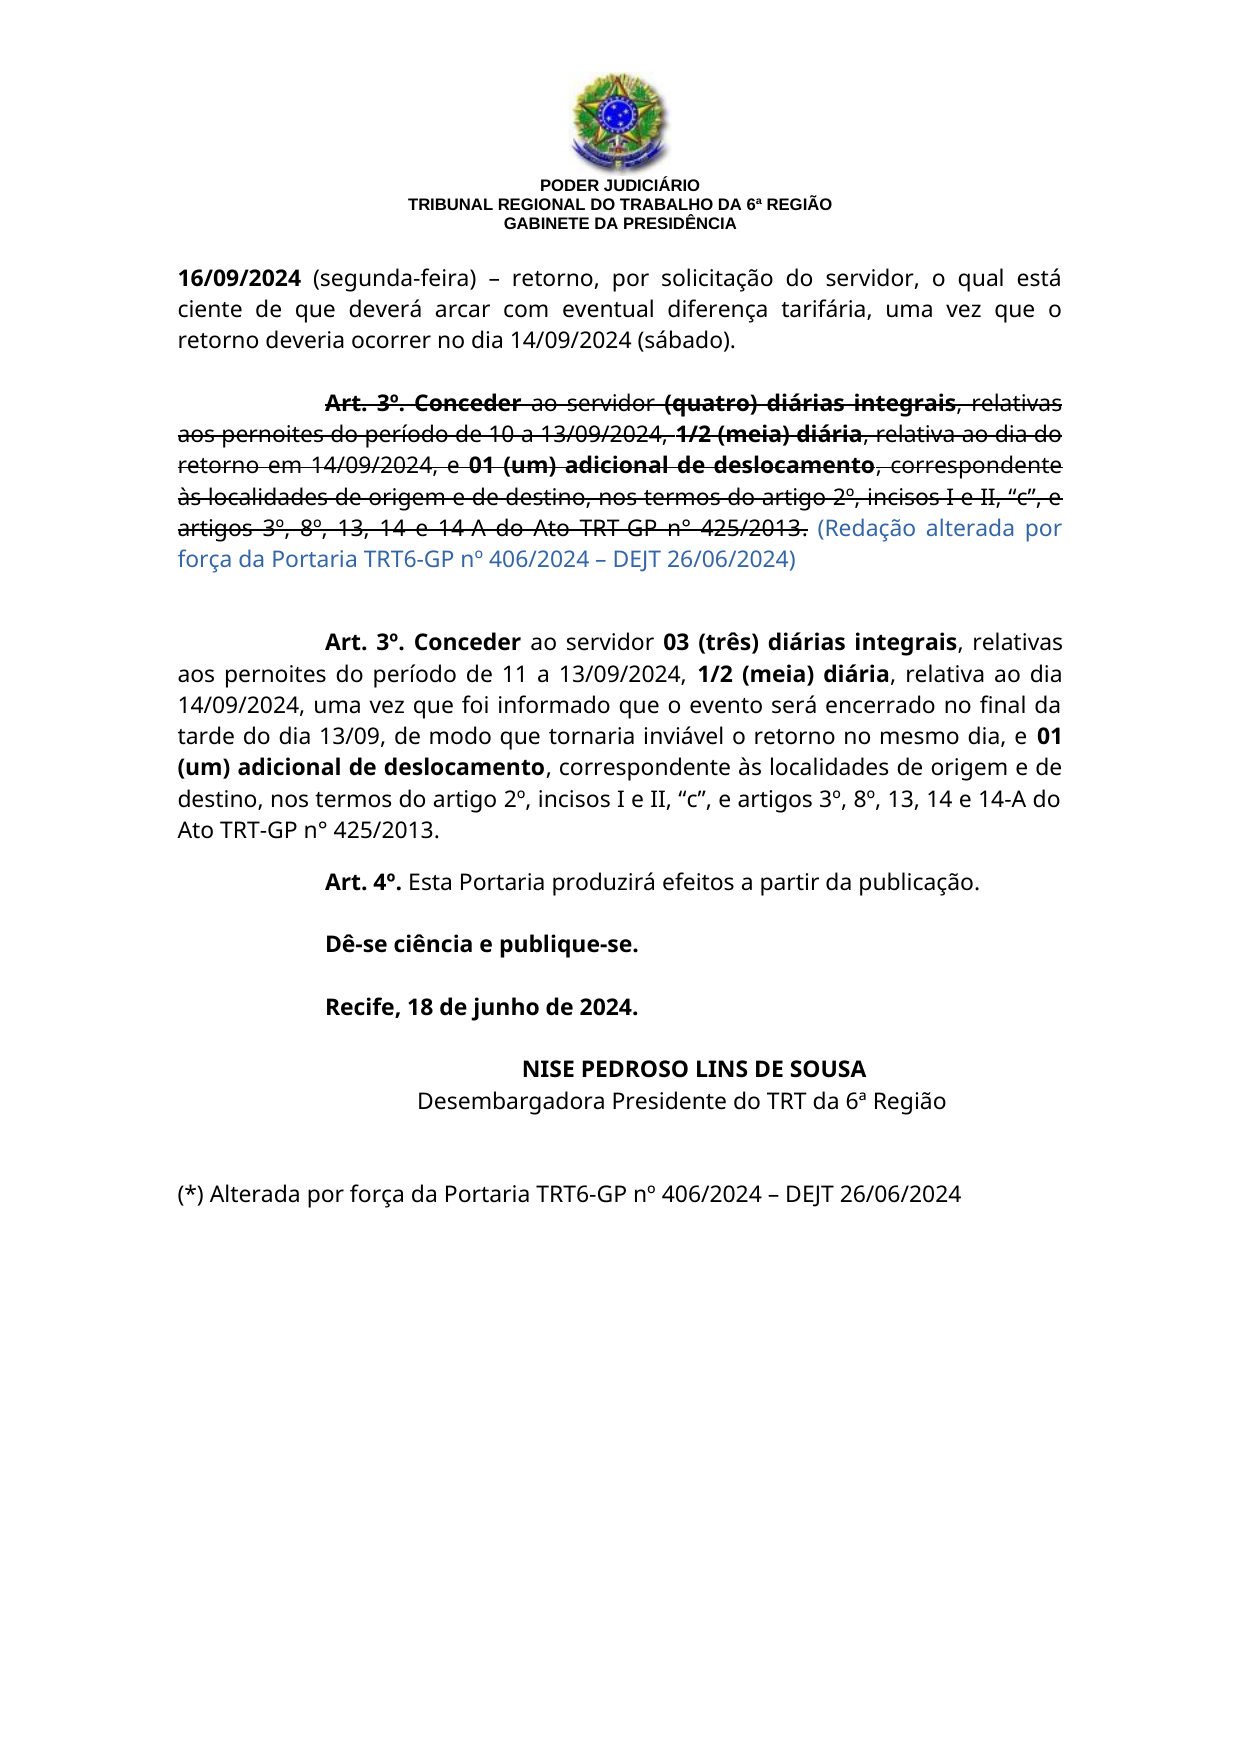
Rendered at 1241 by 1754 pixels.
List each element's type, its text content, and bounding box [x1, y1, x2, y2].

text Dê-se ciência e publique-se. [177, 928, 1063, 959]
text Art. 3º. Conceder ao servidor (quatro) diárias integrais, relativas aos pernoites do período de 10 a 13/09/2024, 1/2 (meia) diária, relativa ao dia do retorno em 14/09/2024, e 01 (um) adicional de deslocamento, correspondente às localidades de origem e de destino, nos termos do artigo 2º, incisos I e II, “c”, e artigos 3º, 8º, 13, 14 e 14-A do Ato TRT-GP n° 425/2013. (Redação alterada por força da Portaria TRT6-GP nº 406/2024 – DEJT 26/06/2024) [177, 499, 1062, 574]
text 16/09/2024 (segunda-feira) – retorno, por solicitação do servidor, o qual está ciente de que deverá arcar com eventual diferença tarifária, uma vez que o retorno deveria ocorrer no dia 14/09/2024 (sábado). [177, 262, 1062, 355]
text Desembargadora Presidente do TRT da 6ª Região [177, 1084, 1063, 1116]
text Art. 3º. Conceder ao servidor (quatro) diárias integrais, relativas aos pernoites do período de 10 a 13/09/2024, 1/2 (meia) diária, relativa ao dia do retorno em 14/09/2024, e 01 (um) adicional de deslocamento, correspondente às localidades de origem e de destino, nos termos do artigo 2º, incisos I e II, “c”, e artigos 3º, 8º, 13, 14 e 14-A do Ato TRT-GP n° 425/2013. (Redação alterada por força da Portaria TRT6-GP nº 406/2024 – DEJT 26/06/2024) [177, 436, 1062, 467]
text Art. 4º. Esta Portaria produzirá efeitos a partir da publicação. [177, 866, 1063, 897]
text Art. 3º. Conceder ao servidor (quatro) diárias integrais, relativas aos pernoites do período de 10 a 13/09/2024, 1/2 (meia) diária, relativa ao dia do retorno em 14/09/2024, e 01 (um) adicional de deslocamento, correspondente às localidades de origem e de destino, nos termos do artigo 2º, incisos I e II, “c”, e artigos 3º, 8º, 13, 14 e 14-A do Ato TRT-GP n° 425/2013. (Redação alterada por força da Portaria TRT6-GP nº 406/2024 – DEJT 26/06/2024) [177, 468, 1062, 498]
text Recife, 18 de junho de 2024. [177, 991, 1063, 1022]
text (*) Alterada por força da Portaria TRT6-GP nº 406/2024 – DEJT 26/06/2024 [177, 1178, 1063, 1209]
text NISE PEDROSO LINS DE SOUSA [177, 1053, 1063, 1084]
text Art. 3º. Conceder ao servidor (quatro) diárias integrais, relativas aos pernoites do período de 10 a 13/09/2024, 1/2 (meia) diária, relativa ao dia do retorno em 14/09/2024, e 01 (um) adicional de deslocamento, correspondente às localidades de origem e de destino, nos termos do artigo 2º, incisos I e II, “c”, e artigos 3º, 8º, 13, 14 e 14-A do Ato TRT-GP n° 425/2013. (Redação alterada por força da Portaria TRT6-GP nº 406/2024 – DEJT 26/06/2024) [177, 387, 1062, 435]
picture [568, 72, 672, 176]
text Art. 3º. Conceder ao servidor 03 (três) diárias integrais, relativas aos pernoites do período de 11 a 13/09/2024, 1/2 (meia) diária, relativa ao dia 14/09/2024, uma vez que foi informado que o evento será encerrado no final da tarde do dia 13/09, de modo que tornaria inviável o retorno no mesmo dia, e 01 (um) adicional de deslocamento, correspondente às localidades de origem e de destino, nos termos do artigo 2º, incisos I e II, “c”, e artigos 3º, 8º, 13, 14 e 14-A do Ato TRT-GP n° 425/2013. [177, 626, 1063, 845]
